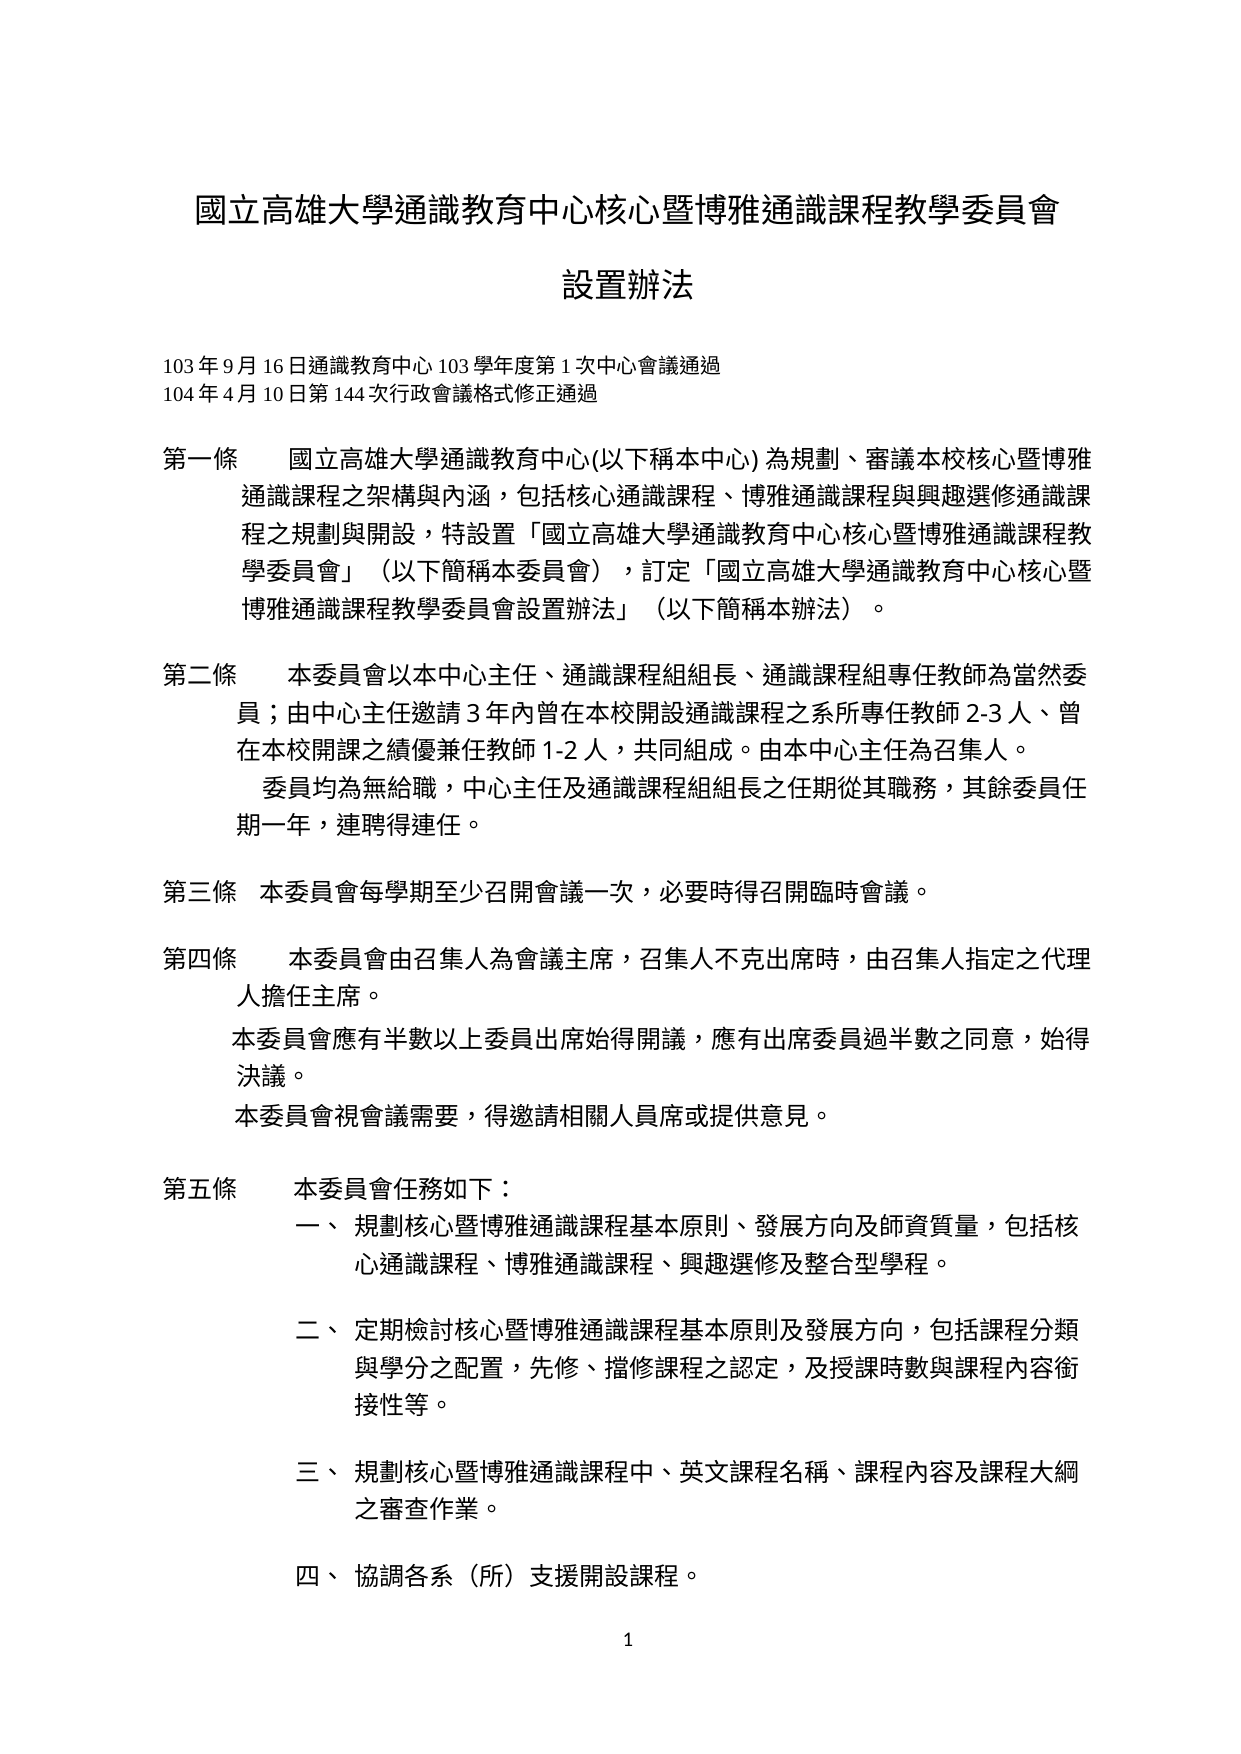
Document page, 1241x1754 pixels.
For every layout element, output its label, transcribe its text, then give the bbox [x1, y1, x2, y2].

text 第五條 本委員會任務如下： [162, 1162, 1093, 1200]
list 協調各系（所）支援開設課程。 [296, 1550, 1093, 1587]
text 第二條 本委員會以本中心主任、通識課程組組長、通識課程組專任教師為當然委員；由中心主任邀請3年內曾在本校開設通識課程之系所專任教師2-3人、曾在本校開課之績優兼任教師1-2人，共同組成。由本中心主任為召集人。 委員均為無給職，中心主任及通識課程組組長之任期從其職務，其餘委員任期一年，連聘得連任。 [162, 649, 1093, 836]
text 第三條 本委員會每學期至少召開會議一次，必要時得召開臨時會議。 [162, 866, 1093, 903]
text 本委員會視會議需要，得邀請相關人員席或提供意見。 [162, 1087, 1093, 1133]
list 規劃核心暨博雅通識課程中、英文課程名稱、課程內容及課程大綱之審查作業。 [296, 1446, 1093, 1521]
list 規劃核心暨博雅通識課程基本原則、發展方向及師資質量，包括核心通識課程、博雅通識課程、興趣選修及整合型學程。 [296, 1200, 1093, 1275]
text 國立高雄大學通識教育中心核心暨博雅通識課程教學委員會 設置辦法 [162, 164, 1093, 314]
text 本委員會應有半數以上委員出席始得開議，應有出席委員過半數之同意，始得決議。 [162, 1012, 1093, 1087]
text 104年4月10日第144次行政會議格式修正通過 [162, 377, 1093, 407]
text 103年9月16日通識教育中心103學年度第1次中心會議通過 [162, 339, 1093, 377]
list 定期檢討核心暨博雅通識課程基本原則及發展方向，包括課程分類與學分之配置，先修、擋修課程之認定，及授課時數與課程內容銜接性等。 [296, 1304, 1093, 1416]
text 第四條 本委員會由召集人為會議主席，召集人不克出席時，由召集人指定之代理人擔任主席。 [162, 932, 1093, 1007]
text 第一條 國立高雄大學通識教育中心(以下稱本中心) 為規劃、審議本校核心暨博雅通識課程之架構與內涵，包括核心通識課程、博雅通識課程與興趣選修通識課程之規劃與開設，特設置「國立高雄大學通識教育中心核心暨博雅通識課程教學委員會」（以下簡稱本委員會），訂定「國立高雄大學通識教育中心核心暨博雅通識課程教學委員會設置辦法」（以下簡稱本辦法）。 [162, 432, 1093, 620]
